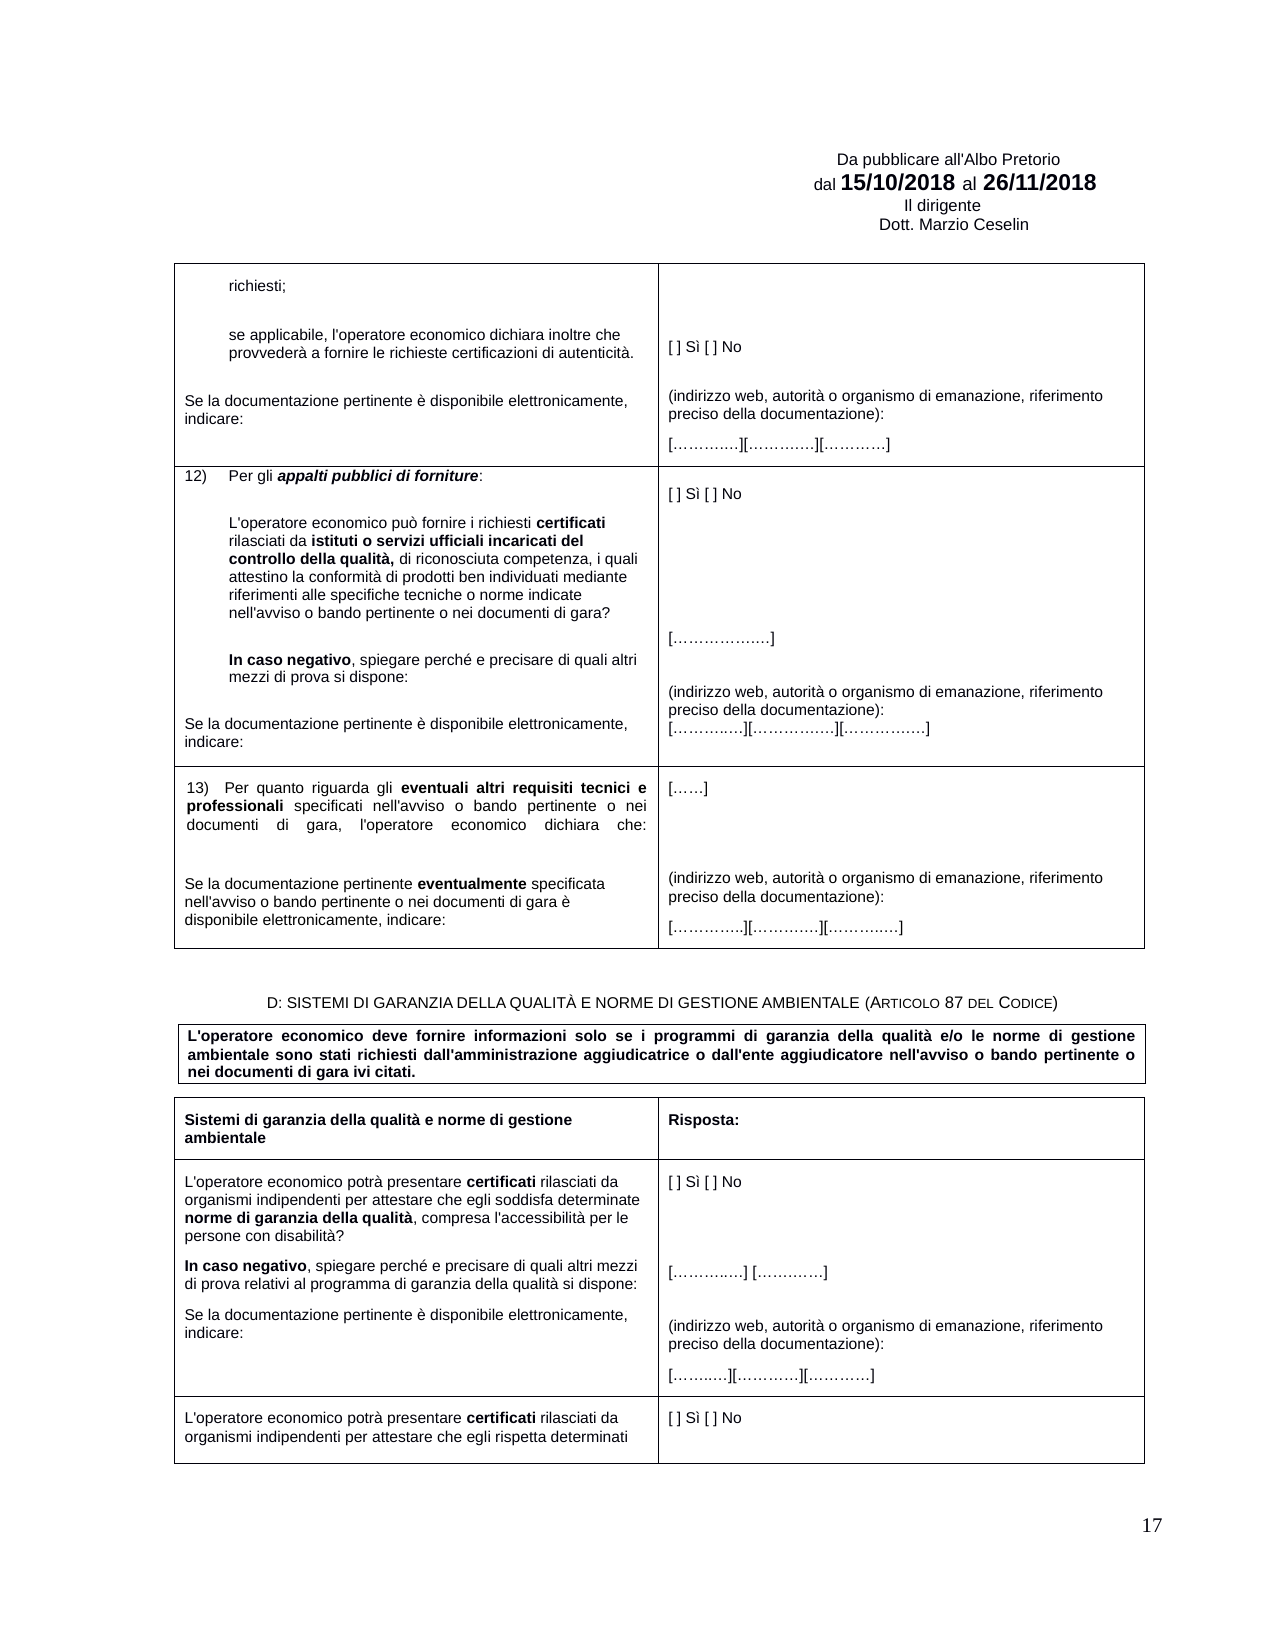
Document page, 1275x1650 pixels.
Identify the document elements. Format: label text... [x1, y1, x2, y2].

table_header Sistemi di garanzia della qualità e norme di gestione ambientale [175, 1098, 658, 1159]
text L'operatore economico deve fornire informazioni solo se i programmi di garanzia della qualità e/o le norme di gestione ambientale sono stati richiesti dall'amministrazione aggiudicatrice o dall'ente aggiudicatore nell'avviso o bando pertinente o nei documenti di gara ivi citati. [179, 1025, 1145, 1083]
table_cell [……] (indirizzo web, autorità o organismo di emanazione, riferimento preciso della documentazione): […………..][……….…][………..…] [659, 767, 1144, 948]
table_cell [ ] Sì [ ] No [………..…] […….……] (indirizzo web, autorità o organismo di emanazione, riferimento preciso della documentazione): [……..…][…………][…………] [659, 1160, 1144, 1396]
table_cell [ ] Sì [ ] No (indirizzo web, autorità o organismo di emanazione, riferimento preciso della documentazione): [……….…][……….…][…………] [659, 264, 1144, 466]
title D: SISTEMI di garanzia della qualità e norme di gestione ambientale (Articolo 87 del Codice) [187, 992, 1137, 1012]
table_cell 13) Per quanto riguarda gli eventuali altri requisiti tecnici e professionali specificati nell'avviso o bando pertinente o nei documenti di gara, l'operatore economico dichiara che: Se la documentazione pertinente eventualmente specificata nell'avviso o bando pertinente o nei documenti di gara è disponibile elettronicamente, indicare: [175, 767, 658, 948]
table_cell [ ] Sì [ ] No [659, 1397, 1144, 1463]
table_cell L'operatore economico potrà presentare certificati rilasciati da organismi indipendenti per attestare che egli rispetta determinati [175, 1397, 658, 1463]
table_cell richiesti; se applicabile, l'operatore economico dichiara inoltre che provvederà a fornire le richieste certificazioni di autenticità. Se la documentazione pertinente è disponibile elettronicamente, indicare: [175, 264, 658, 466]
table_cell [ ] Sì [ ] No […………….…] (indirizzo web, autorità o organismo di emanazione, riferimento preciso della documentazione): [………..…][………….…][………….…] [659, 467, 1144, 766]
table_header Risposta: [659, 1098, 1144, 1159]
table_cell 12) Per gli appalti pubblici di forniture: L'operatore economico può fornire i richiesti certificati rilasciati da istituti o servizi ufficiali incaricati del controllo della qualità, di riconosciuta competenza, i quali attestino la conformità di prodotti ben individuati mediante riferimenti alle specifiche tecniche o norme indicate nell'avviso o bando pertinente o nei documenti di gara? In caso negativo, spiegare perché e precisare di quali altri mezzi di prova si dispone: Se la documentazione pertinente è disponibile elettronicamente, indicare: [175, 467, 658, 766]
table_cell L'operatore economico potrà presentare certificati rilasciati da organismi indipendenti per attestare che egli soddisfa determinate norme di garanzia della qualità, compresa l'accessibilità per le persone con disabilità? In caso negativo, spiegare perché e precisare di quali altri mezzi di prova relativi al programma di garanzia della qualità si dispone: Se la documentazione pertinente è disponibile elettronicamente, indicare: [175, 1160, 658, 1396]
